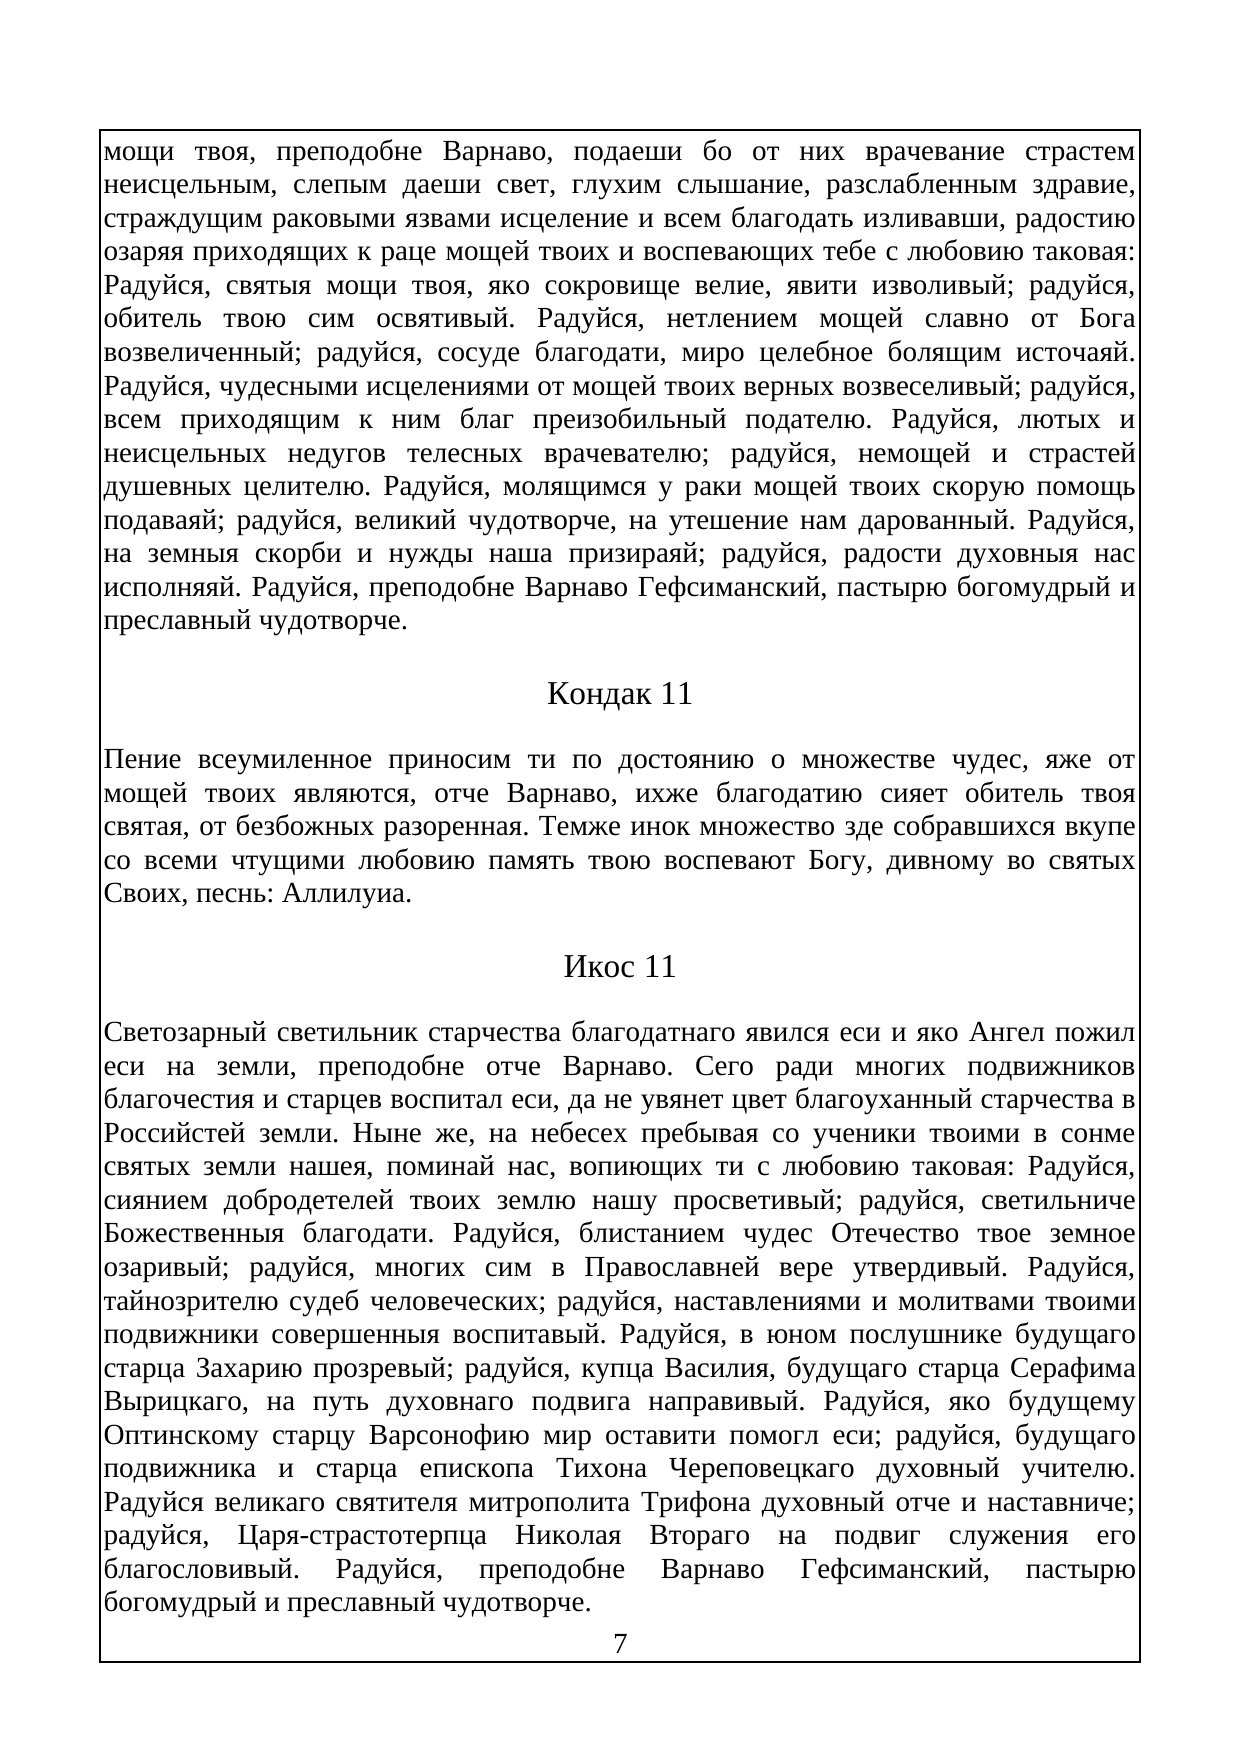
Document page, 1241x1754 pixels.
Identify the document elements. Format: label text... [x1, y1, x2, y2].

text Пение всеумиленное приносим ти по достоянию о множестве чудес, яже от мощей твоих являются, отче Варнаво, ихже благодатию сияет обитель твоя святая, от безбожных разоренная. Темже инок множество зде собравшихся вкупе со всеми чтущими любовию память твою воспевают Богу, дивному во святых Своих, песнь: Аллилуиа. [103, 741, 1137, 909]
subtitle Икос 11 [103, 947, 1137, 985]
subtitle Кондак 11 [103, 673, 1137, 712]
text Светозарный светильник старчества благодатнаго явился еси и яко Ангел пожил еси на земли, преподобне отче Варнаво. Сего ради многих подвижников благочестия и старцев воспитал еси, да не увянет цвет благоуханный старчества в Российстей земли. Ныне же, на небесех пребывая со ученики твоими в сонме святых земли нашея, поминай нас, вопиющих ти с любовию таковая: Радуйся, сиянием добродетелей твоих землю нашу просветивый; радуйся, светильниче Божественныя благодати. Радуйся, блистанием чудес Отечество твое земное озаривый; радуйся, многих сим в Православней вере утвердивый. Радуйся, тайнозрителю судеб человеческих; радуйся, наставлениями и молитвами твоими подвижники совершенныя воспитавый. Радуйся, в юном послушнике будущаго старца Захарию прозревый; радуйся, купца Василия, будущаго старца Серафима Вырицкаго, на путь духовнаго подвига направивый. Радуйся, яко будущему Оптинскому старцу Варсонофию мир оставити помогл еси; радуйся, будущаго подвижника и старца епископа Тихона Череповецкаго духовный учителю. Радуйся великаго святителя митрополита Трифона духовный отче и наставниче; радуйся, Царя-страстотерпца Николая Втораго на подвиг служения его благословивый. Радуйся, преподобне Варнаво Гефсиманский, пастырю богомудрый и преславный чудотворче. [103, 1014, 1137, 1618]
text мощи твоя, преподобне Варнаво, подаеши бо от них врачевание страстем неисцельным, слепым даеши свет, глухим слышание, разслабленным здравие, страждущим раковыми язвами исцеление и всем благодать изливавши, радостию озаряя приходящих к раце мощей твоих и воспевающих тебе с любовию таковая: Радуйся, святыя мощи твоя, яко сокровище велие, явити изволивый; радуйся, обитель твою сим освятивый. Радуйся, нетлением мощей славно от Бога возвеличенный; радуйся, сосуде благодати, миро целебное болящим источаяй. Радуйся, чудесными исцелениями от мощей твоих верных возвеселивый; радуйся, всем приходящим к ним благ преизобильный подателю. Радуйся, лютых и неисцельных недугов телесных врачевателю; радуйся, немощей и страстей душевных целителю. Радуйся, молящимся у раки мощей твоих скорую помощь подаваяй; радуйся, великий чудотворче, на утешение нам дарованный. Радуйся, на земныя скорби и нужды наша призираяй; радуйся, радости духовныя нас исполняяй. Радуйся, преподобне Варнаво Гефсиманский, пастырю богомудрый и преславный чудотворче. [103, 133, 1137, 636]
